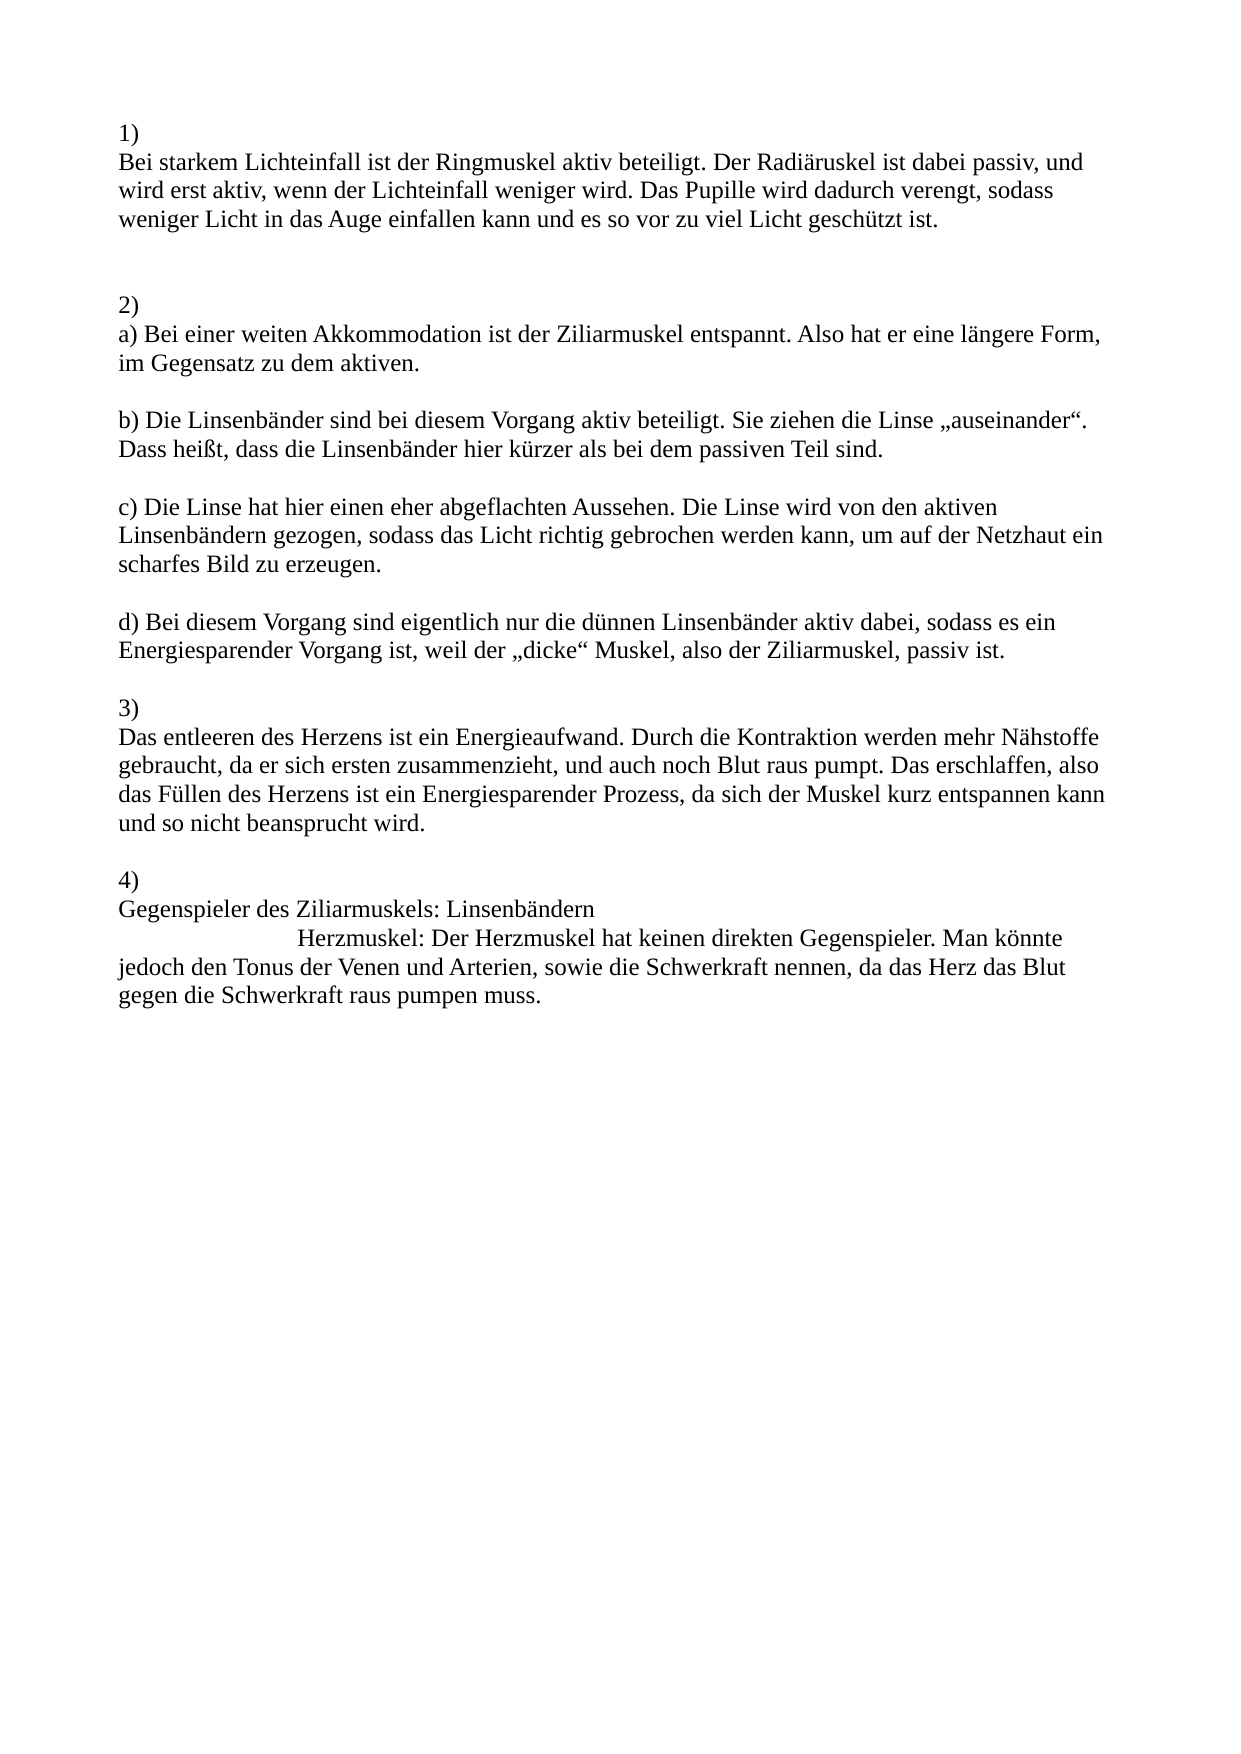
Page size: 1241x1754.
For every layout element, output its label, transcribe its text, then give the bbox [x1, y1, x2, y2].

text Gegenspieler des Ziliarmuskels: Linsenbändern [118, 894, 1122, 923]
text 3) [118, 693, 1122, 722]
text 2) [118, 291, 1122, 319]
text b) Die Linsenbänder sind bei diesem Vorgang aktiv beteiligt. Sie ziehen die Linse „auseinander“. Dass heißt, dass die Linsenbänder hier kürzer als bei dem passiven Teil sind. [118, 377, 1122, 463]
text d) Bei diesem Vorgang sind eigentlich nur die dünnen Linsenbänder aktiv dabei, sodass es ein Energiesparender Vorgang ist, weil der „dicke“ Muskel, also der Ziliarmuskel, passiv ist. [118, 607, 1122, 664]
text Herzmuskel: Der Herzmuskel hat keinen direkten Gegenspieler. Man könnte jedoch den Tonus der Venen und Arterien, sowie die Schwerkraft nennen, da das Herz das Blut gegen die Schwerkraft raus pumpen muss. [118, 923, 1122, 1009]
text c) Die Linse hat hier einen eher abgeflachten Aussehen. Die Linse wird von den aktiven Linsenbändern gezogen, sodass das Licht richtig gebrochen werden kann, um auf der Netzhaut ein scharfes Bild zu erzeugen. [118, 492, 1122, 578]
text Bei starkem Lichteinfall ist der Ringmuskel aktiv beteiligt. Der Radiäruskel ist dabei passiv, und wird erst aktiv, wenn der Lichteinfall weniger wird. Das Pupille wird dadurch verengt, sodass weniger Licht in das Auge einfallen kann und es so vor zu viel Licht geschützt ist. [118, 147, 1122, 233]
text a) Bei einer weiten Akkommodation ist der Ziliarmuskel entspannt. Also hat er eine längere Form, im Gegensatz zu dem aktiven. [118, 319, 1122, 377]
text 4) [118, 866, 1122, 894]
text Das entleeren des Herzens ist ein Energieaufwand. Durch die Kontraktion werden mehr Nähstoffe gebraucht, da er sich ersten zusammenzieht, und auch noch Blut raus pumpt. Das erschlaffen, also das Füllen des Herzens ist ein Energiesparender Prozess, da sich der Muskel kurz entspannen kann und so nicht beansprucht wird. [118, 722, 1122, 837]
text 1) [118, 118, 1122, 147]
